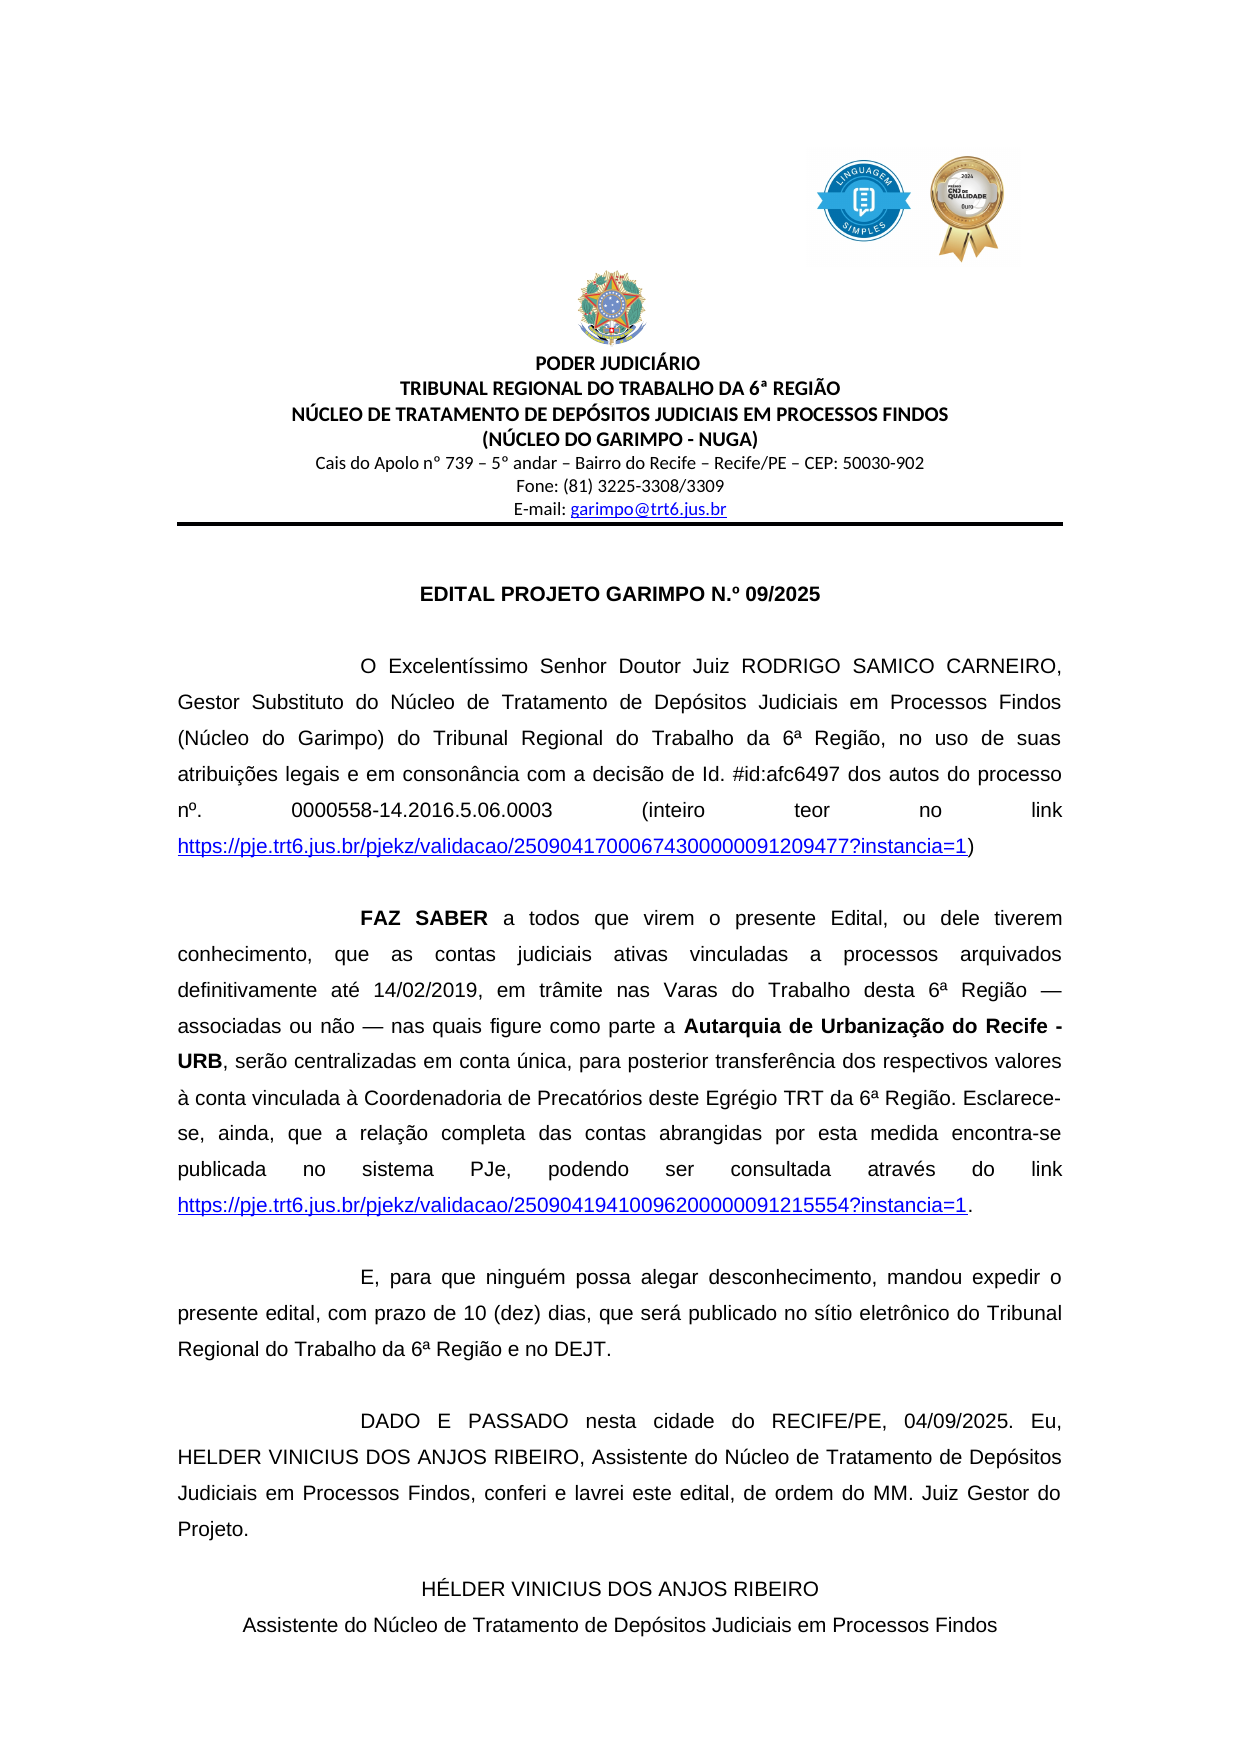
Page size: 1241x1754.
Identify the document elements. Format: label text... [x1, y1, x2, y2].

text Cais do Apolo nº 739 – 5º andar – Bairro do Recife – Recife/PE – CEP: 50030-902 [177, 452, 1063, 474]
text (NÚCLEO DO GARIMPO - NUGA) [177, 426, 1063, 452]
text HÉLDER VINICIUS DOS ANJOS RIBEIRO [177, 1576, 1063, 1600]
text TRIBUNAL REGIONAL DO TRABALHO DA 6ª REGIÃO [177, 375, 1063, 401]
text PODER JUDICIÁRIO [177, 350, 1063, 375]
text DADO E PASSADO nesta cidade do RECIFE/PE, 04/09/2025. Eu, HELDER VINICIUS DOS ANJOS RIBEIRO, Assistente do Núcleo de Tratamento de Depósitos Judiciais em Processos Findos, conferi e lavrei este edital, de ordem do MM. Juiz Gestor do Projeto. [177, 1409, 1063, 1541]
text NÚCLEO DE TRATAMENTO DE DEPÓSITOS JUDICIAIS EM PROCESSOS FINDOS [177, 401, 1063, 426]
text FAZ SABER a todos que virem o presente Edital, ou dele tiverem conhecimento, que as contas judiciais ativas vinculadas a processos arquivados definitivamente até 14/02/2019, em trâmite nas Varas do Trabalho desta 6ª Região — associadas ou não — nas quais figure como parte a Autarquia de Urbanização do Recife - URB, serão centralizadas em conta única, para posterior transferência dos respectivos valores à conta vinculada à Coordenadoria de Precatórios deste Egrégio TRT da 6ª Região. Esclarece-se, ainda, que a relação completa das contas abrangidas por esta medida encontra-se publicada no sistema PJe, podendo ser consultada através do link https://pje.trt6.jus.br/pjekz/validacao/25090419410096200000091215554?instancia=1. [177, 906, 1063, 1217]
picture [806, 147, 1022, 267]
text EDITAL PROJETO GARIMPO N.º 09/2025 [177, 582, 1063, 606]
picture [571, 266, 651, 350]
text E-mail: garimpo@trt6.jus.br [177, 497, 1063, 522]
text Fone: (81) 3225-3308/3309 [177, 474, 1063, 497]
text Assistente do Núcleo de Tratamento de Depósitos Judiciais em Processos Findos [177, 1612, 1063, 1636]
text E, para que ninguém possa alegar desconhecimento, mandou expedir o presente edital, com prazo de 10 (dez) dias, que será publicado no sítio eletrônico do Tribunal Regional do Trabalho da 6ª Região e no DEJT. [177, 1265, 1063, 1361]
text O Excelentíssimo Senhor Doutor Juiz RODRIGO SAMICO CARNEIRO, Gestor Substituto do Núcleo de Tratamento de Depósitos Judiciais em Processos Findos (Núcleo do Garimpo) do Tribunal Regional do Trabalho da 6ª Região, no uso de suas atribuições legais e em consonância com a decisão de Id. #id:afc6497 dos autos do processo nº. 0000558-14.2016.5.06.0003 (inteiro teor no link https://pje.trt6.jus.br/pjekz/validacao/25090417000674300000091209477?instancia=1) [177, 654, 1063, 858]
